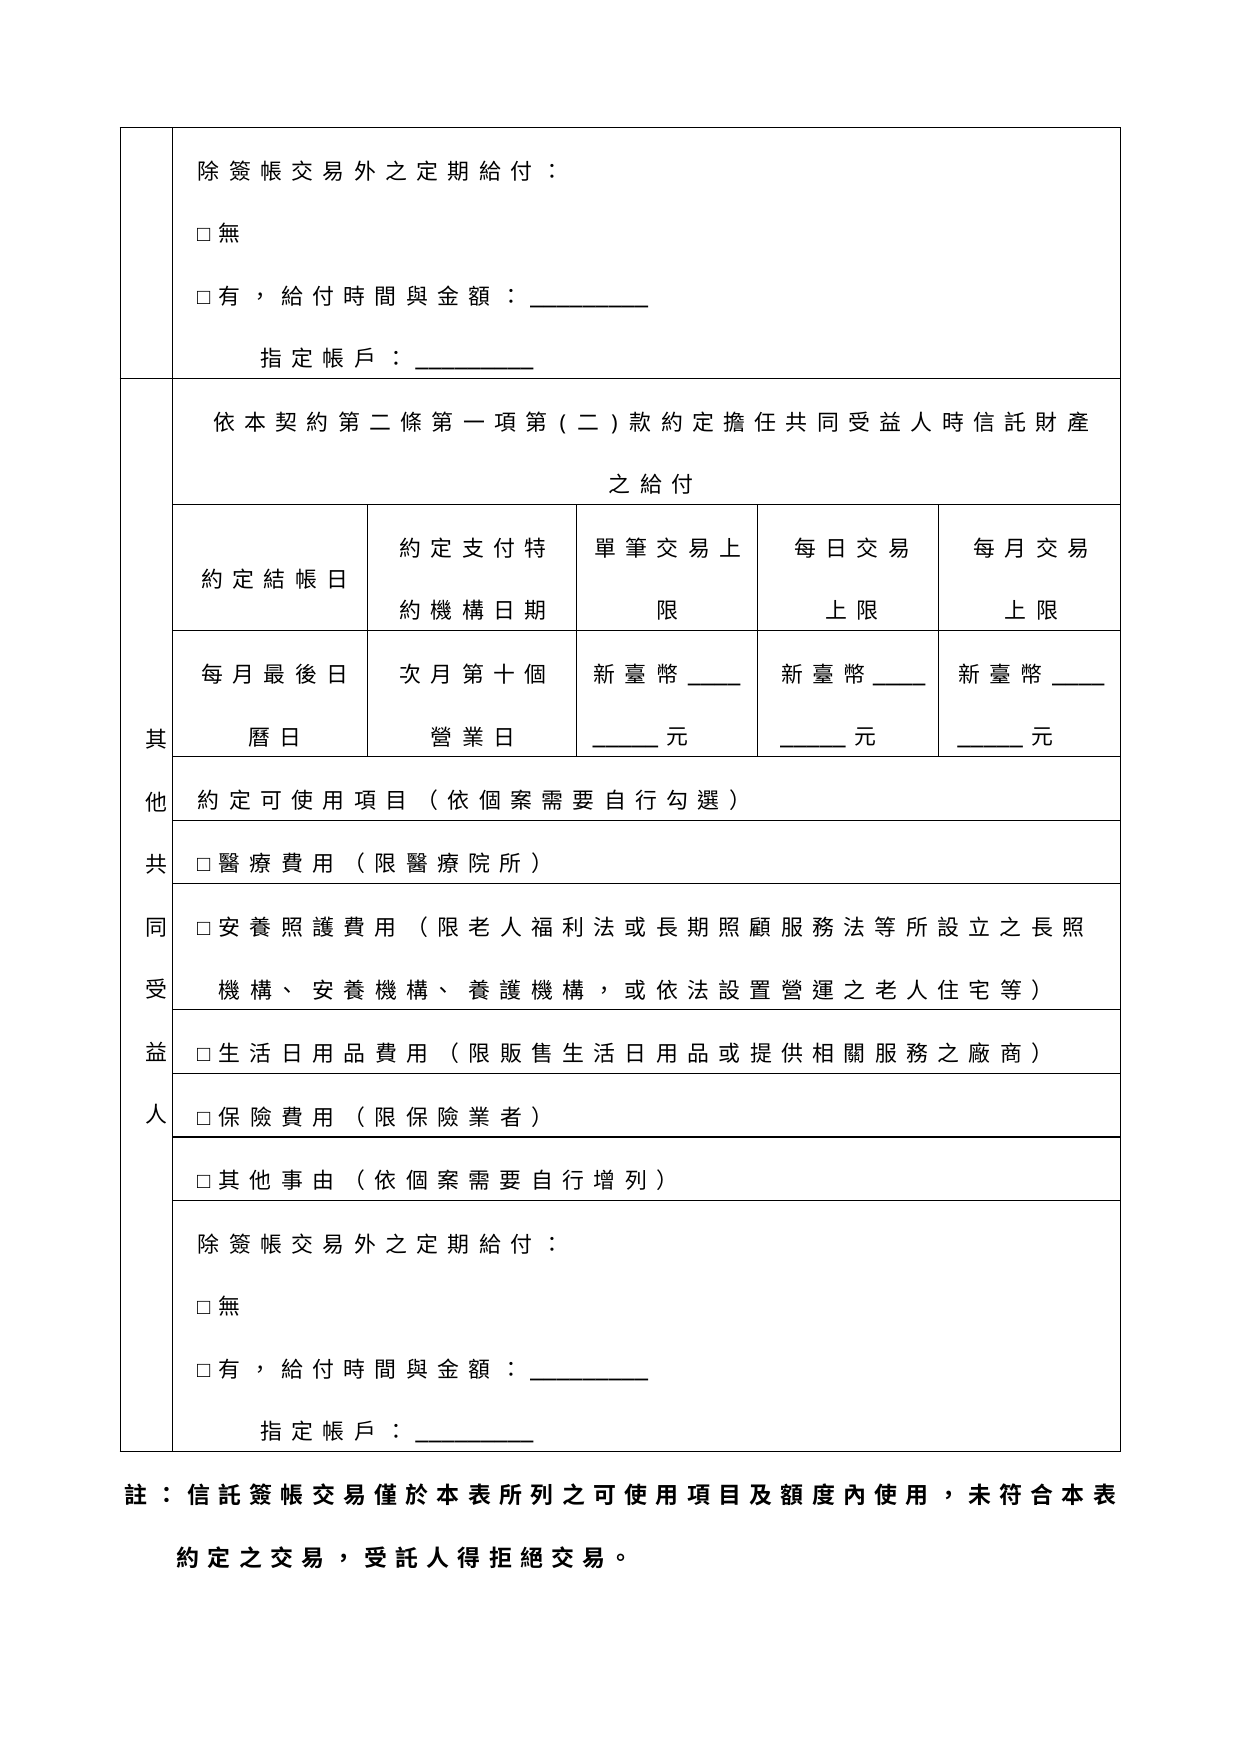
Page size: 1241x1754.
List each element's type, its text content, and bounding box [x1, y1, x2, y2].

table_cell □醫療費用（限醫療院所） [173, 821, 1120, 883]
table_cell 每月最後日曆日 [173, 631, 367, 756]
table_cell 約定支付特約機構日期 [368, 505, 576, 630]
table_cell □生活日用品費用（限販售生活日用品或提供相關服務之廠商） [173, 1010, 1120, 1073]
table_cell 約定可使用項目（依個案需要自行勾選） [173, 757, 1120, 820]
table_cell 每月交易上限 [939, 505, 1120, 630]
table_cell 次月第十個營業日 [368, 631, 576, 756]
text 註：信託簽帳交易僅於本表所列之可使用項目及額度內使用，未符合本表約定之交易，受託人得拒絕交易。 [120, 1452, 1120, 1577]
table_cell 新臺幣_________元 [939, 631, 1120, 756]
table_cell □安養照護費用（限老人福利法或長期照顧服務法等所設立之長照機構、安養機構、養護機構，或依法設置營運之老人住宅等） [173, 884, 1120, 1009]
table_header [121, 128, 172, 378]
table_cell 單筆交易上限 [577, 505, 757, 630]
table_cell 除簽帳交易外之定期給付： □無 □有，給付時間與金額：_________ 指定帳戶：_________ [173, 1201, 1120, 1451]
table_cell 每日交易上限 [758, 505, 938, 630]
table_cell 依本契約第二條第一項第(二)款約定擔任共同受益人時信託財產之給付 [173, 379, 1120, 504]
table_cell □其他事由（依個案需要自行增列） [173, 1138, 1120, 1200]
table_cell 新臺幣_________元 [577, 631, 757, 756]
table_cell 約定結帳日 [173, 505, 367, 630]
table_cell 其他共同受益人 [121, 379, 172, 1451]
table_cell 新臺幣_________元 [758, 631, 938, 756]
table_cell 除簽帳交易外之定期給付： □無 □有，給付時間與金額：_________ 指定帳戶：_________ [173, 128, 1120, 378]
table_cell □保險費用（限保險業者） [173, 1074, 1120, 1136]
